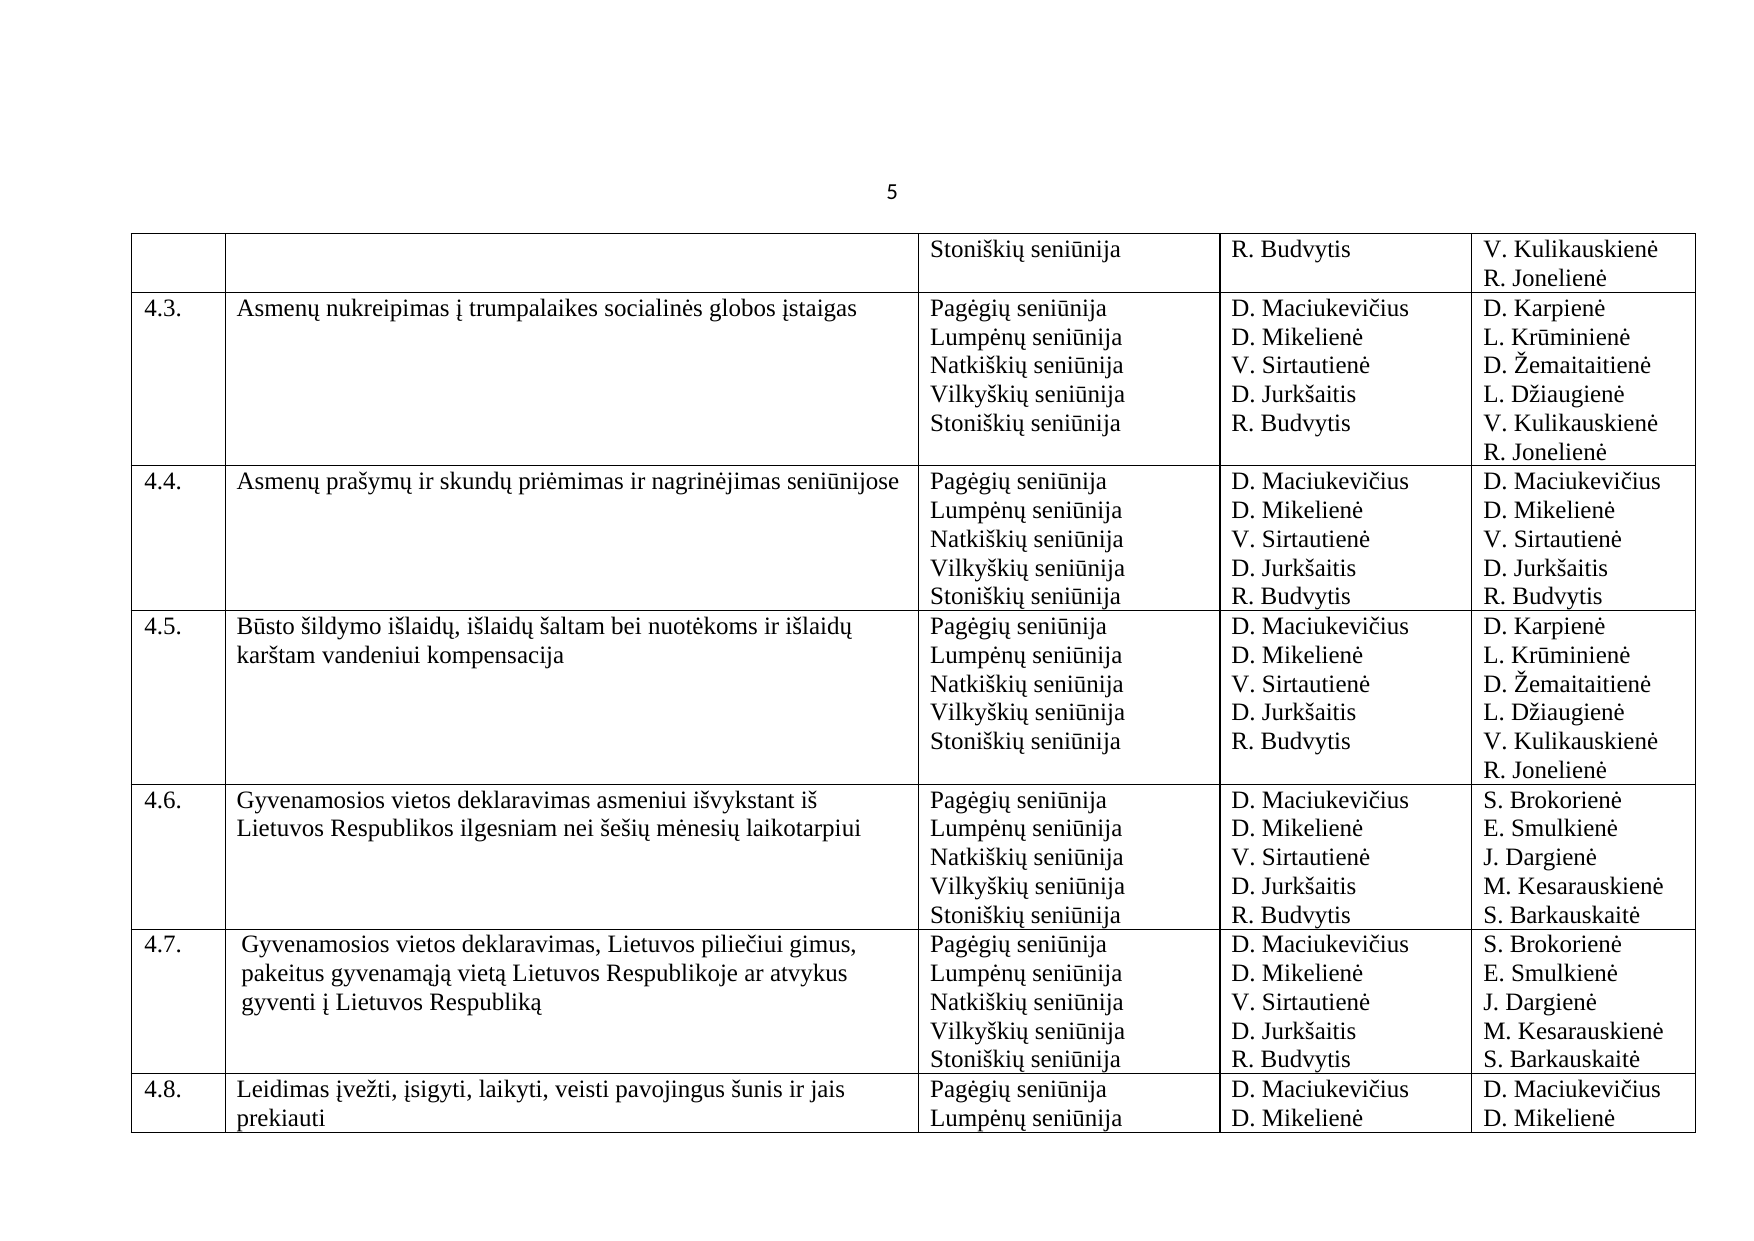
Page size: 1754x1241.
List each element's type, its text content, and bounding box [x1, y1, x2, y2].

table_cell R. Budvytis [1221, 234, 1471, 292]
table_cell 4.6. [132, 785, 225, 928]
table_cell D. Karpienė L. Krūminienė D. Žemaitaitienė L. Džiaugienė V. Kulikauskienė R. Jonelienė [1472, 293, 1695, 465]
table_cell D. Maciukevičius D. Mikelienė V. Sirtautienė D. Jurkšaitis R. Budvytis [1221, 611, 1471, 784]
table_cell 4.3. [132, 293, 225, 465]
table_cell Pagėgių seniūnija Lumpėnų seniūnija Natkiškių seniūnija Vilkyškių seniūnija Stoniškių seniūnija [919, 466, 1219, 610]
table_cell [226, 234, 918, 292]
table_cell D. Karpienė L. Krūminienė D. Žemaitaitienė L. Džiaugienė V. Kulikauskienė R. Jonelienė [1472, 611, 1695, 784]
table_cell Asmenų nukreipimas į trumpalaikes socialinės globos įstaigas [226, 293, 918, 465]
table_cell D. Maciukevičius D. Mikelienė V. Sirtautienė D. Jurkšaitis R. Budvytis [1221, 785, 1471, 928]
table_cell D. Maciukevičius D. Mikelienė V. Sirtautienė D. Jurkšaitis R. Budvytis [1221, 293, 1471, 465]
table_cell Asmenų prašymų ir skundų priėmimas ir nagrinėjimas seniūnijose [226, 466, 918, 610]
table_cell Pagėgių seniūnija Lumpėnų seniūnija Natkiškių seniūnija Vilkyškių seniūnija Stoniškių seniūnija [919, 611, 1219, 784]
table_cell Stoniškių seniūnija [919, 234, 1219, 292]
table_header Gyvenamosios vietos deklaravimas, Lietuvos piliečiui gimus, pakeitus gyvenamąją vietą Lietuvos Respublikoje ar atvykus gyventi į Lietuvos Respubliką [241, 930, 913, 1016]
table_cell [226, 930, 918, 1073]
table_cell Gyvenamosios vietos deklaravimas asmeniui išvykstant iš Lietuvos Respublikos ilgesniam nei šešių mėnesių laikotarpiui [226, 785, 918, 928]
table_header [236, 930, 241, 1016]
table_cell V. Kulikauskienė R. Jonelienė [1472, 234, 1695, 292]
table_cell Būsto šildymo išlaidų, išlaidų šaltam bei nuotėkoms ir išlaidų karštam vandeniui kompensacija [226, 611, 918, 784]
table_cell 4.5. [132, 611, 225, 784]
table_cell D. Maciukevičius D. Mikelienė V. Sirtautienė D. Jurkšaitis R. Budvytis [1221, 466, 1471, 610]
table_cell [132, 234, 225, 292]
table_cell D. Maciukevičius D. Mikelienė [1472, 1074, 1695, 1132]
table_cell 4.7. [132, 930, 225, 1073]
table_cell S. Brokorienė E. Smulkienė J. Dargienė M. Kesarauskienė S. Barkauskaitė [1472, 785, 1695, 928]
table_cell S. Brokorienė E. Smulkienė J. Dargienė M. Kesarauskienė S. Barkauskaitė [1472, 930, 1695, 1073]
table_cell Leidimas įvežti, įsigyti, laikyti, veisti pavojingus šunis ir jais prekiauti [226, 1074, 918, 1132]
table_cell Pagėgių seniūnija Lumpėnų seniūnija Natkiškių seniūnija Vilkyškių seniūnija Stoniškių seniūnija [919, 930, 1219, 1073]
table_cell D. Maciukevičius D. Mikelienė V. Sirtautienė D. Jurkšaitis R. Budvytis [1221, 930, 1471, 1073]
table_cell Pagėgių seniūnija Lumpėnų seniūnija Natkiškių seniūnija Vilkyškių seniūnija Stoniškių seniūnija [919, 785, 1219, 928]
table_cell Pagėgių seniūnija Lumpėnų seniūnija [919, 1074, 1219, 1132]
table_cell D. Maciukevičius D. Mikelienė V. Sirtautienė D. Jurkšaitis R. Budvytis [1472, 466, 1695, 610]
table_cell D. Maciukevičius D. Mikelienė [1221, 1074, 1471, 1132]
table_cell 4.8. [132, 1074, 225, 1132]
table_cell Pagėgių seniūnija Lumpėnų seniūnija Natkiškių seniūnija Vilkyškių seniūnija Stoniškių seniūnija [919, 293, 1219, 465]
table_cell 4.4. [132, 466, 225, 610]
